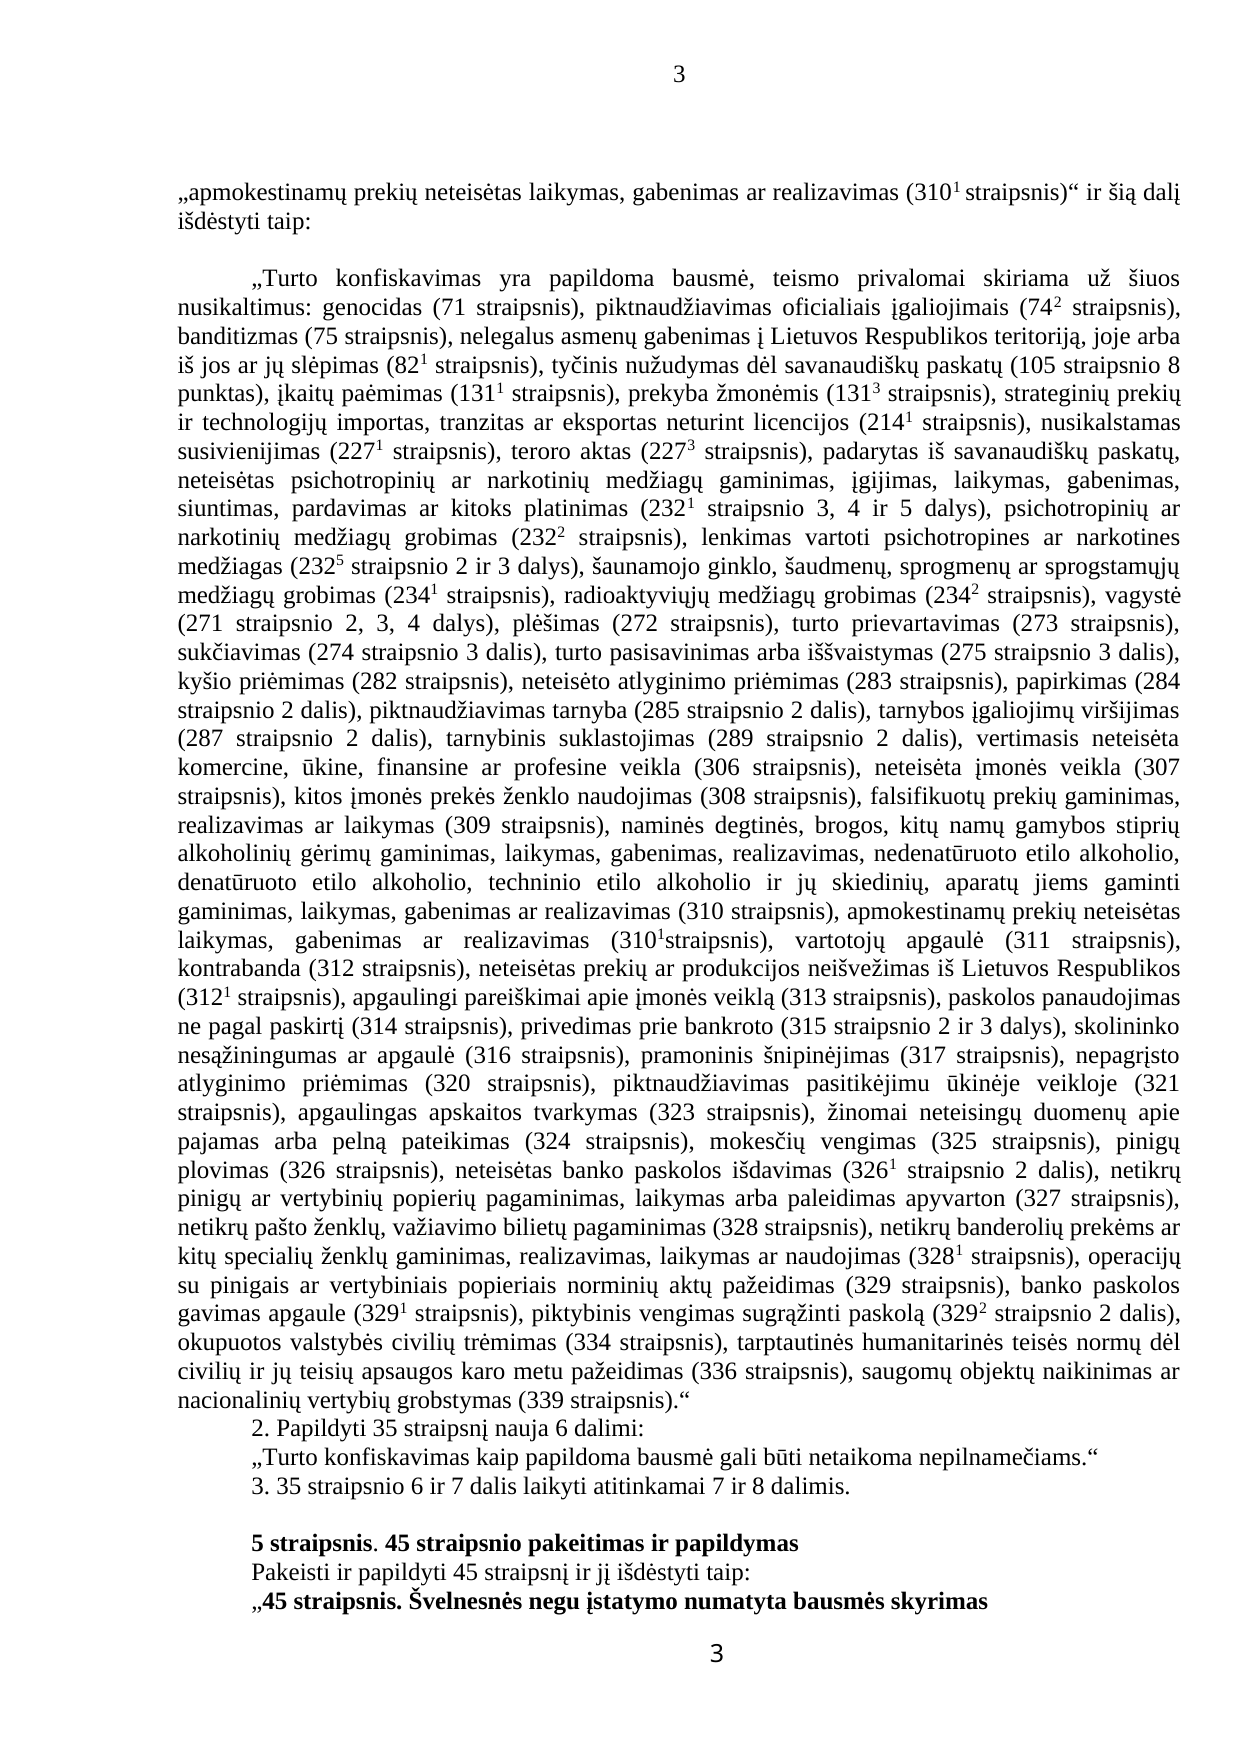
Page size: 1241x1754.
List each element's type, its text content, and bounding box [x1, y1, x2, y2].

text 2. Papildyti 35 straipsnį nauja 6 dalimi: [177, 1413, 1181, 1442]
text „Turto konfiskavimas yra papildoma bausmė, teismo privalomai skiriama už šiuos nusikaltimus: genocidas (71 straipsnis), piktnaudžiavimas oficialiais įgaliojimais (742 straipsnis), banditizmas (75 straipsnis), nelegalus asmenų gabenimas į Lietuvos Respublikos teritoriją, joje arba iš jos ar jų slėpimas (821 straipsnis), tyčinis nužudymas dėl savanaudiškų paskatų (105 straipsnio 8 punktas), įkaitų paėmimas (1311 straipsnis), prekyba žmonėmis (1313 straipsnis), strateginių prekių ir technologijų importas, tranzitas ar eksportas neturint licencijos (2141 straipsnis), nusikalstamas susivienijimas (2271 straipsnis), teroro aktas (2273 straipsnis), padarytas iš savanaudiškų paskatų, neteisėtas psichotropinių ar narkotinių medžiagų gaminimas, įgijimas, laikymas, gabenimas, siuntimas, pardavimas ar kitoks platinimas (2321 straipsnio 3, 4 ir 5 dalys), psichotropinių ar narkotinių medžiagų grobimas (2322 straipsnis), lenkimas vartoti psichotropines ar narkotines medžiagas (2325 straipsnio 2 ir 3 dalys), šaunamojo ginklo, šaudmenų, sprogmenų ar sprogstamųjų medžiagų grobimas (2341 straipsnis), radioaktyviųjų medžiagų grobimas (2342 straipsnis), vagystė (271 straipsnio 2, 3, 4 dalys), plėšimas (272 straipsnis), turto prievartavimas (273 straipsnis), sukčiavimas (274 straipsnio 3 dalis), turto pasisavinimas arba iššvaistymas (275 straipsnio 3 dalis), kyšio priėmimas (282 straipsnis), neteisėto atlyginimo priėmimas (283 straipsnis), papirkimas (284 straipsnio 2 dalis), piktnaudžiavimas tarnyba (285 straipsnio 2 dalis), tarnybos įgaliojimų viršijimas (287 straipsnio 2 dalis), tarnybinis suklastojimas (289 straipsnio 2 dalis), vertimasis neteisėta komercine, ūkine, finansine ar profesine veikla (306 straipsnis), neteisėta įmonės veikla (307 straipsnis), kitos įmonės prekės ženklo naudojimas (308 straipsnis), falsifikuotų prekių gaminimas, realizavimas ar laikymas (309 straipsnis), naminės degtinės, brogos, kitų namų gamybos stiprių alkoholinių gėrimų gaminimas, laikymas, gabenimas, realizavimas, nedenatūruoto etilo alkoholio, denatūruoto etilo alkoholio, techninio etilo alkoholio ir jų skiedinių, aparatų jiems gaminti gaminimas, laikymas, gabenimas ar realizavimas (310 straipsnis), apmokestinamų prekių neteisėtas laikymas, gabenimas ar realizavimas (3101straipsnis), vartotojų apgaulė (311 straipsnis), kontrabanda (312 straipsnis), neteisėtas prekių ar produkcijos neišvežimas iš Lietuvos Respublikos (3121 straipsnis), apgaulingi pareiškimai apie įmonės veiklą (313 straipsnis), paskolos panaudojimas ne pagal paskirtį (314 straipsnis), privedimas prie bankroto (315 straipsnio 2 ir 3 dalys), skolininko nesąžiningumas ar apgaulė (316 straipsnis), pramoninis šnipinėjimas (317 straipsnis), nepagrįsto atlyginimo priėmimas (320 straipsnis), piktnaudžiavimas pasitikėjimu ūkinėje veikloje (321 straipsnis), apgaulingas apskaitos tvarkymas (323 straipsnis), žinomai neteisingų duomenų apie pajamas arba pelną pateikimas (324 straipsnis), mokesčių vengimas (325 straipsnis), pinigų plovimas (326 straipsnis), neteisėtas banko paskolos išdavimas (3261 straipsnio 2 dalis), netikrų pinigų ar vertybinių popierių pagaminimas, laikymas arba paleidimas apyvarton (327 straipsnis), netikrų pašto ženklų, važiavimo bilietų pagaminimas (328 straipsnis), netikrų banderolių prekėms ar kitų specialių ženklų gaminimas, realizavimas, laikymas ar naudojimas (3281 straipsnis), operacijų su pinigais ar vertybiniais popieriais norminių aktų pažeidimas (329 straipsnis), banko paskolos gavimas apgaule (3291 straipsnis), piktybinis vengimas sugrąžinti paskolą (3292 straipsnio 2 dalis), okupuotos valstybės civilių trėmimas (334 straipsnis), tarptautinės humanitarinės teisės normų dėl civilių ir jų teisių apsaugos karo metu pažeidimas (336 straipsnis), saugomų objektų naikinimas ar nacionalinių vertybių grobstymas (339 straipsnis).“ [177, 263, 1181, 1413]
text 5 straipsnis. 45 straipsnio pakeitimas ir papildymas [177, 1528, 1181, 1557]
text 3. 35 straipsnio 6 ir 7 dalis laikyti atitinkamai 7 ir 8 dalimis. [177, 1471, 1181, 1500]
text „Turto konfiskavimas kaip papildoma bausmė gali būti netaikoma nepilnamečiams.“ [177, 1442, 1181, 1471]
text „apmokestinamų prekių neteisėtas laikymas, gabenimas ar realizavimas (3101 straipsnis)“ ir šią dalį išdėstyti taip: [177, 177, 1181, 235]
text „45 straipsnis. Švelnesnės negu įstatymo numatyta bausmės skyrimas [177, 1586, 1181, 1615]
text Pakeisti ir papildyti 45 straipsnį ir jį išdėstyti taip: [177, 1557, 1181, 1586]
